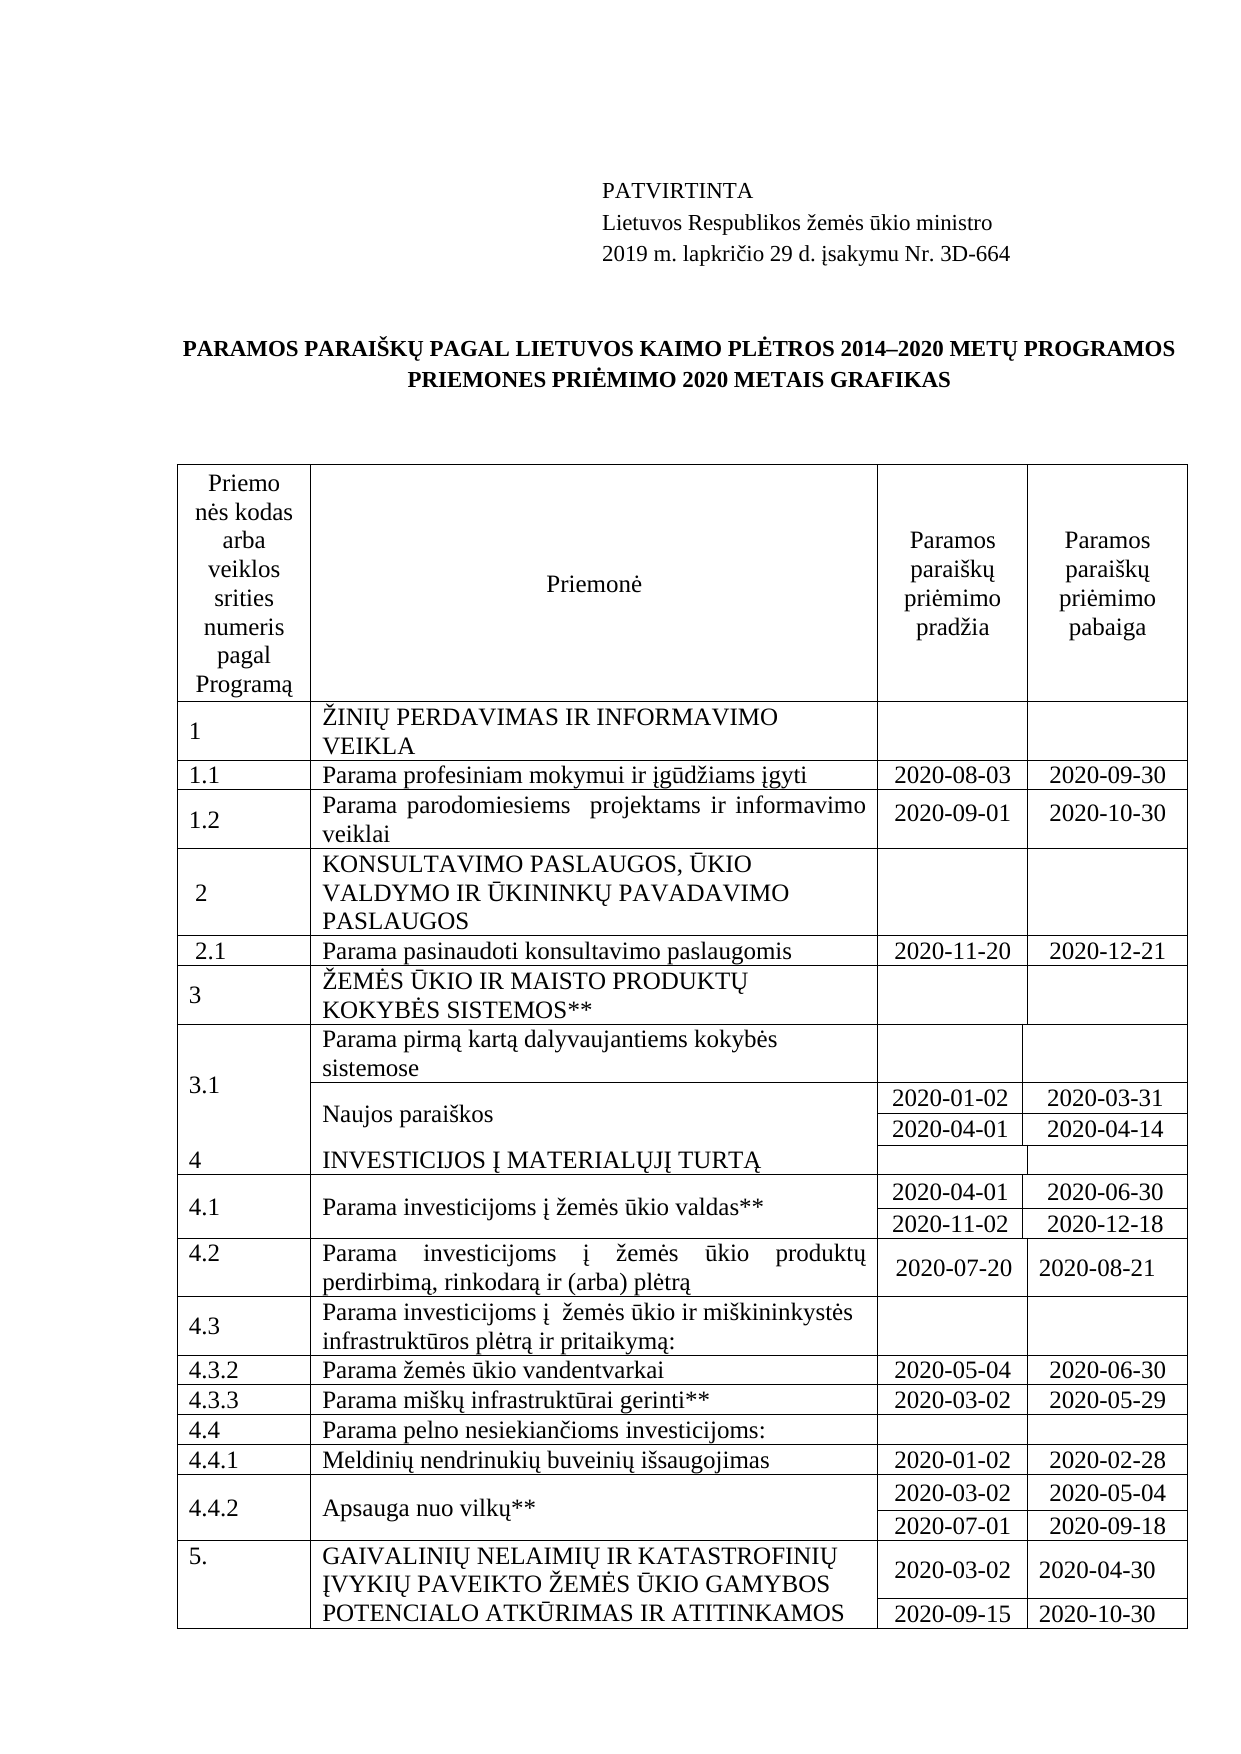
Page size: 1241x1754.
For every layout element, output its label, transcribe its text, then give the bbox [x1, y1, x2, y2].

table_cell 2020-11-02 [878, 1209, 1022, 1237]
table_cell 1.1 [178, 761, 310, 789]
table_cell 2020-06-30 [1028, 1356, 1187, 1384]
table_cell [878, 1297, 1027, 1354]
table_cell 2020-12-21 [1028, 936, 1187, 965]
table_cell 4.3.2 [178, 1356, 310, 1384]
table_cell 4.3.3 [178, 1385, 310, 1414]
table_header Priemo nės kodas arba veiklos srities numeris pagal Programą [178, 465, 310, 701]
table_cell [1023, 1025, 1187, 1082]
text PATVIRTINTA [177, 177, 1181, 203]
table_cell 2020-12-18 [1023, 1209, 1187, 1237]
table_cell 2020-02-28 [1028, 1445, 1187, 1474]
table_cell 2020-09-01 [878, 790, 1027, 848]
table_cell 3.1 [178, 1025, 310, 1144]
table_cell 2020-07-01 [878, 1511, 1027, 1540]
table_cell [1028, 966, 1187, 1023]
table_cell [1028, 1146, 1187, 1174]
table_cell Parama profesiniam mokymui ir įgūdžiams įgyti [311, 761, 877, 789]
table_cell 4.4 [178, 1415, 310, 1444]
text ParaMOS PARAIŠkų pagal LIETUVOS Kaimo plėtros 2014–2020 metų PROGRAMOS priemones PRIĖMIMO 2020 metais GRAFIKAS [177, 335, 1181, 393]
table_cell Apsauga nuo vilkų** [311, 1475, 877, 1540]
table_cell 2020-04-30 [1028, 1541, 1187, 1598]
table_cell 2020-10-30 [1028, 1599, 1187, 1628]
table_cell 5. [178, 1541, 310, 1628]
table_cell 2020-09-30 [1028, 761, 1187, 789]
table_cell 2020-08-21 [1028, 1239, 1187, 1296]
table_cell ŽINIŲ PERDAVIMAS IR INFORMAVIMO VEIKLA [311, 702, 877, 759]
table_cell ŽEMĖS ŪKIO IR MAISTO PRODUKTŲ KOKYBĖS SISTEMOS** [311, 966, 877, 1023]
table_cell 1 [178, 702, 310, 759]
text 2019 m. lapkričio 29 d. įsakymu Nr. 3D-664 [177, 240, 1181, 267]
table_cell 2020-04-01 [878, 1175, 1022, 1208]
table_cell 2020-07-20 [878, 1239, 1027, 1296]
table_cell [878, 1146, 1027, 1174]
text Lietuvos Respublikos žemės ūkio ministro [177, 209, 1181, 235]
table_cell [878, 1025, 1022, 1082]
table_cell 2020-05-04 [1028, 1475, 1187, 1510]
table_cell 2020-04-14 [1023, 1114, 1187, 1144]
table_cell Parama pasinaudoti konsultavimo paslaugomis [311, 936, 877, 965]
table_cell 2020-09-18 [1028, 1511, 1187, 1540]
table_header Paramos paraiškų priėmimo pradžia [878, 465, 1027, 701]
table_cell 2020-03-02 [878, 1541, 1027, 1598]
table_header Priemonė [311, 465, 877, 701]
table_cell 2 [178, 849, 310, 935]
table_cell 2020-03-02 [878, 1385, 1027, 1414]
table_cell 2020-06-30 [1023, 1175, 1187, 1208]
table_cell [1028, 702, 1187, 759]
table_cell 2020-04-01 [878, 1114, 1022, 1144]
table_cell Parama žemės ūkio vandentvarkai [311, 1356, 877, 1384]
table_cell 4.4.2 [178, 1475, 310, 1540]
table_cell Parama investicijoms į žemės ūkio valdas** [311, 1175, 877, 1237]
table_cell 2020-05-04 [878, 1356, 1027, 1384]
table_cell [878, 702, 1027, 759]
table_cell Parama investicijoms į žemės ūkio ir miškininkystės infrastruktūros plėtrą ir pritaikymą: [311, 1297, 877, 1354]
table_cell Naujos paraiškos [311, 1083, 877, 1144]
table_cell [878, 966, 1027, 1023]
table_cell 2020-05-29 [1028, 1385, 1187, 1414]
table_cell Parama investicijoms į žemės ūkio produktų perdirbimą, rinkodarą ir (arba) plėtrą [311, 1239, 877, 1296]
table_cell Parama pirmą kartą dalyvaujantiems kokybės sistemose [311, 1025, 877, 1082]
table_cell [1028, 849, 1187, 935]
table_cell Parama parodomiesiems projektams ir informavimo veiklai [311, 790, 877, 848]
table_cell [1028, 1415, 1187, 1444]
table_cell Meldinių nendrinukių buveinių išsaugojimas [311, 1445, 877, 1474]
table_cell 4 [178, 1145, 310, 1174]
table_cell 3 [178, 966, 310, 1023]
table_cell [878, 1415, 1027, 1444]
table_cell KONSULTAVIMO PASLAUGOS, ŪKIO VALDYMO IR ŪKININKŲ PAVADAVIMO PASLAUGOS [311, 849, 877, 935]
table_cell [1028, 1297, 1187, 1354]
table_cell 2020-08-03 [878, 761, 1027, 789]
table_cell 4.1 [178, 1175, 310, 1237]
table_cell 2020-10-30 [1028, 790, 1187, 848]
table_cell [878, 849, 1027, 935]
table_cell 4.4.1 [178, 1445, 310, 1474]
table_cell 4.2 [178, 1239, 310, 1296]
table_cell 1.2 [178, 790, 310, 848]
table_cell GAIVALINIŲ NELAIMIŲ IR KATASTROFINIŲ ĮVYKIŲ PAVEIKTO ŽEMĖS ŪKIO GAMYBOS POTENCIALO ATKŪRIMAS IR ATITINKAMOS PREVENCINĖS VEIKLOS VYKDYMAS** [311, 1541, 877, 1628]
table_cell Parama pelno nesiekiančioms investicijoms: [311, 1415, 877, 1444]
table_cell 2020-03-02 [878, 1475, 1027, 1510]
table_cell 4.3 [178, 1297, 310, 1354]
table_cell 2020-03-31 [1023, 1083, 1187, 1113]
table_cell 2020-01-02 [878, 1083, 1022, 1113]
table_cell 2020-09-15 [878, 1599, 1027, 1628]
table_cell 2.1 [178, 936, 310, 965]
table_cell Parama miškų infrastruktūrai gerinti** [311, 1385, 877, 1414]
table_cell 2020-01-02 [878, 1445, 1027, 1474]
table_cell 2020-11-20 [878, 936, 1027, 965]
table_cell INVESTICIJOS Į MATERIALŲJĮ TURTĄ [311, 1145, 877, 1174]
table_header Paramos paraiškų priėmimo pabaiga [1028, 465, 1187, 701]
